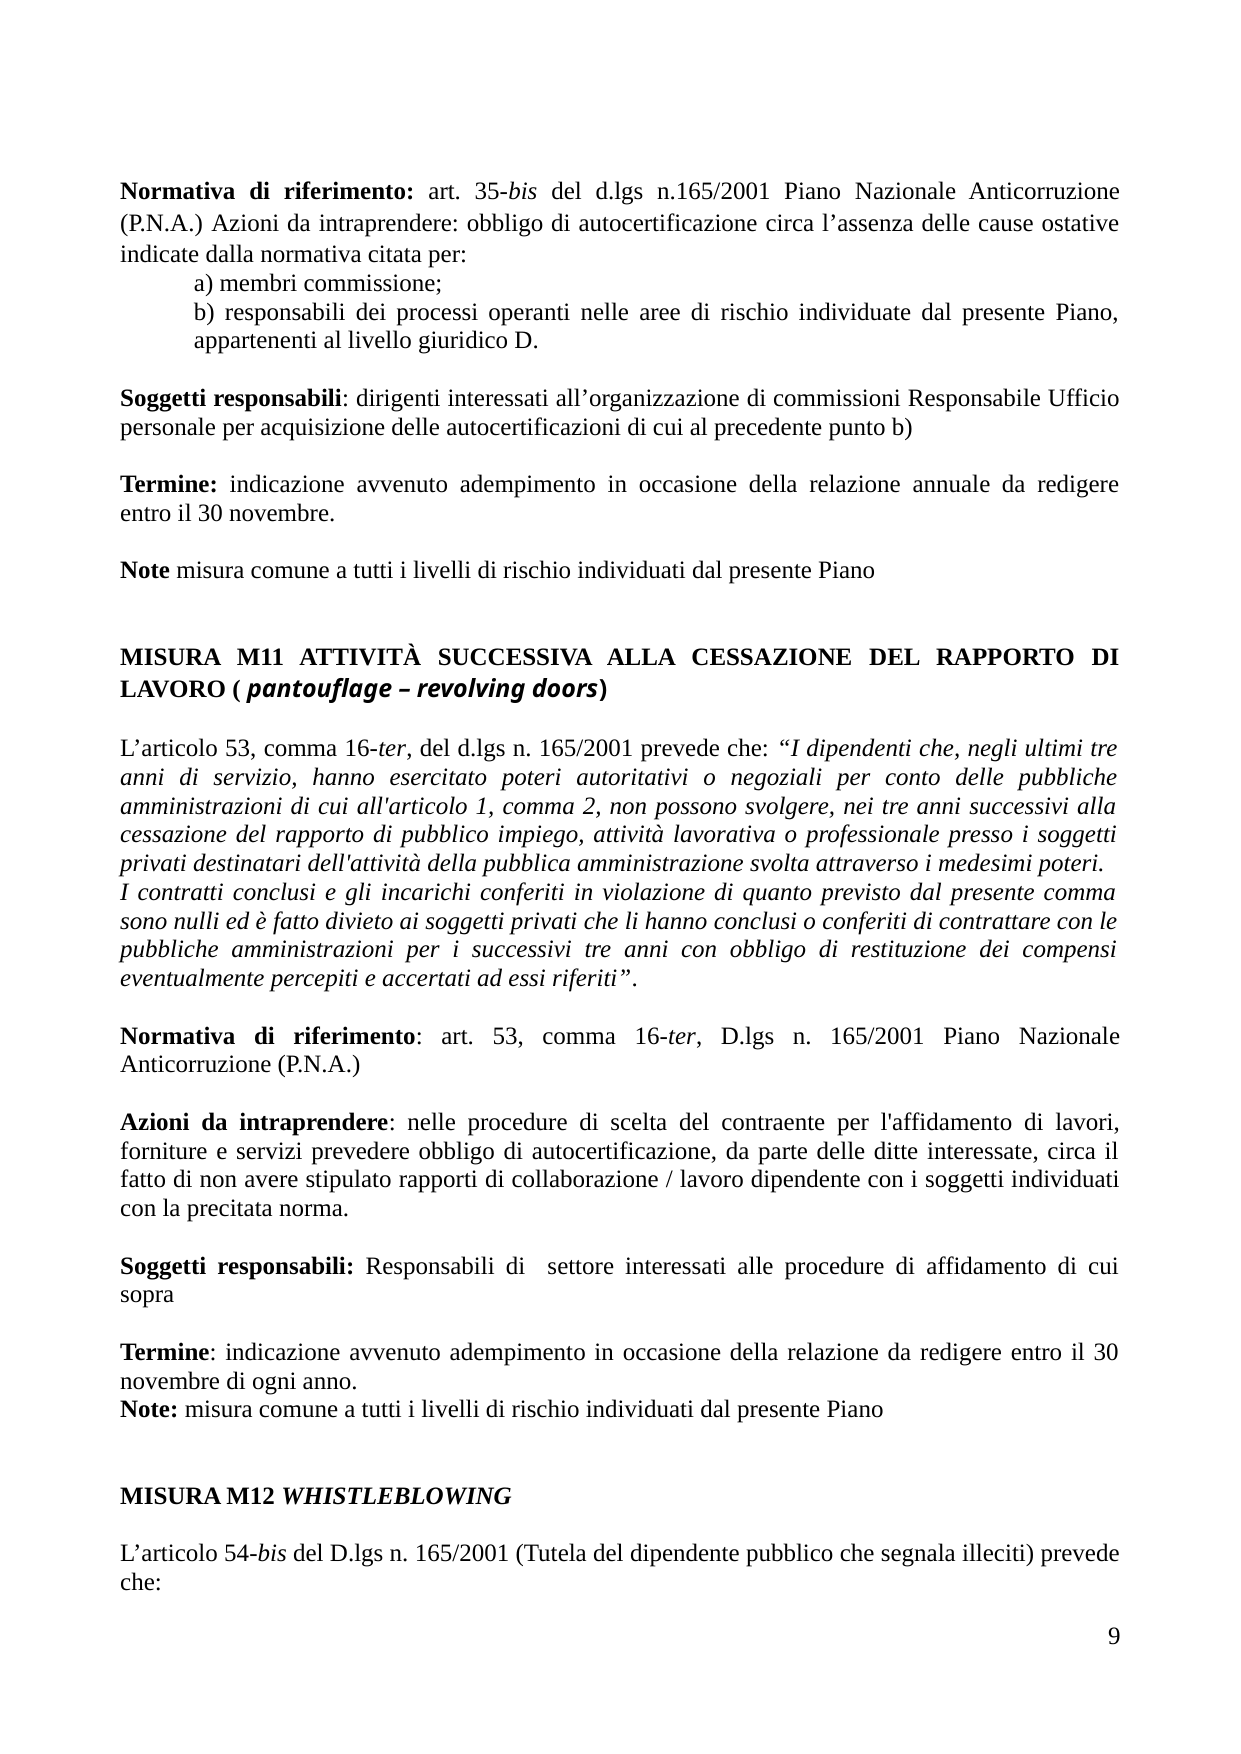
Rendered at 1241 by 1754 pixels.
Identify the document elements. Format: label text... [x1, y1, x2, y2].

text Normativa di riferimento: art. 35-bis del d.lgs n.165/2001 Piano Nazionale Anticorruzione (P.N.A.) Azioni da intraprendere: obbligo di autocertificazione circa l’assenza delle cause ostative indicate dalla normativa citata per: [120, 176, 1120, 268]
text Note: misura comune a tutti i livelli di rischio individuati dal presente Piano [120, 1394, 1120, 1423]
text b) responsabili dei processi operanti nelle aree di rischio individuate dal presente Piano, appartenenti al livello giuridico D. [194, 297, 1120, 354]
text Note misura comune a tutti i livelli di rischio individuati dal presente Piano [120, 555, 1120, 584]
text L’articolo 53, comma 16-ter, del d.lgs n. 165/2001 prevede che: “I dipendenti che, negli ultimi tre anni di servizio, hanno esercitato poteri autoritativi o negoziali per conto delle pubbliche amministrazioni di cui all'articolo 1, comma 2, non possono svolgere, nei tre anni successivi alla cessazione del rapporto di pubblico impiego, attività lavorativa o professionale presso i soggetti privati destinatari dell'attività della pubblica amministrazione svolta attraverso i medesimi poteri. [120, 733, 1120, 877]
text Termine: indicazione avvenuto adempimento in occasione della relazione annuale da redigere entro il 30 novembre. [120, 469, 1120, 527]
text a) membri commissione; [194, 268, 1120, 297]
text MISURA M12 WHISTLEBLOWING [120, 1481, 1120, 1509]
text L’articolo 54-bis del D.lgs n. 165/2001 (Tutela del dipendente pubblico che segnala illeciti) prevede che: [120, 1538, 1120, 1596]
text Termine: indicazione avvenuto adempimento in occasione della relazione da redigere entro il 30 novembre di ogni anno. [120, 1337, 1120, 1394]
text I contratti conclusi e gli incarichi conferiti in violazione di quanto previsto dal presente comma sono nulli ed è fatto divieto ai soggetti privati che li hanno conclusi o conferiti di contrattare con le pubbliche amministrazioni per i successivi tre anni con obbligo di restituzione dei compensi eventualmente percepiti e accertati ad essi riferiti”. [120, 877, 1120, 992]
text Soggetti responsabili: Responsabili di settore interessati alle procedure di affidamento di cui sopra [120, 1251, 1120, 1308]
text Normativa di riferimento: art. 53, comma 16-ter, D.lgs n. 165/2001 Piano Nazionale Anticorruzione (P.N.A.) [120, 1021, 1120, 1078]
text MISURA M11 ATTIVITÀ SUCCESSIVA ALLA CESSAZIONE DEL RAPPORTO DI LAVORO ( pantouflage – revolving doors) [120, 642, 1120, 704]
text Azioni da intraprendere: nelle procedure di scelta del contraente per l'affidamento di lavori, forniture e servizi prevedere obbligo di autocertificazione, da parte delle ditte interessate, circa il fatto di non avere stipulato rapporti di collaborazione / lavoro dipendente con i soggetti individuati con la precitata norma. [120, 1107, 1120, 1222]
text Soggetti responsabili: dirigenti interessati all’organizzazione di commissioni Responsabile Ufficio personale per acquisizione delle autocertificazioni di cui al precedente punto b) [120, 383, 1120, 440]
